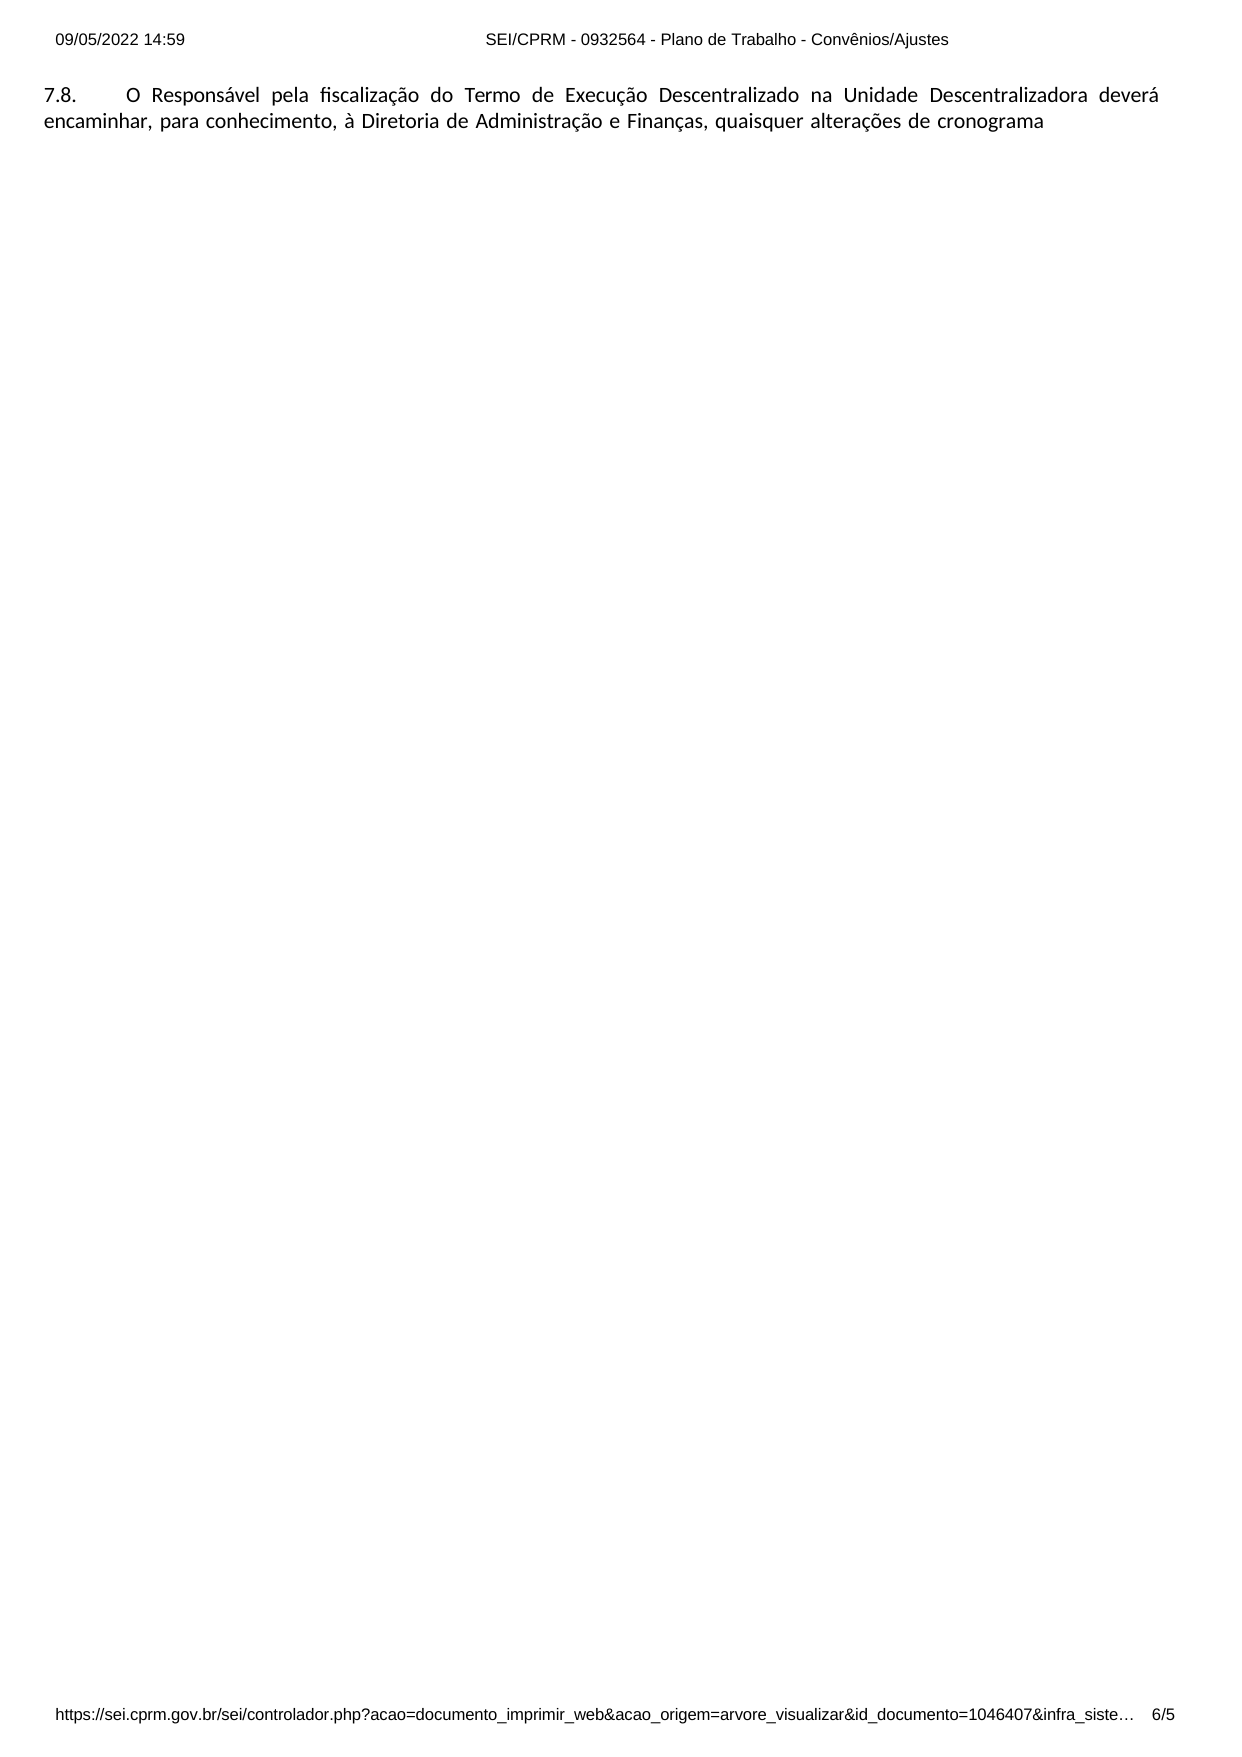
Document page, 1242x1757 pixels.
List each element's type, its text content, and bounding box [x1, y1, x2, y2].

list O Responsável pela ﬁscalização do Termo de Execução Descentralizado na Unidade Descentralizadora deverá encaminhar, para conhecimento, à Diretoria de Administração e Finanças, quaisquer alterações de cronograma [44, 82, 1159, 134]
